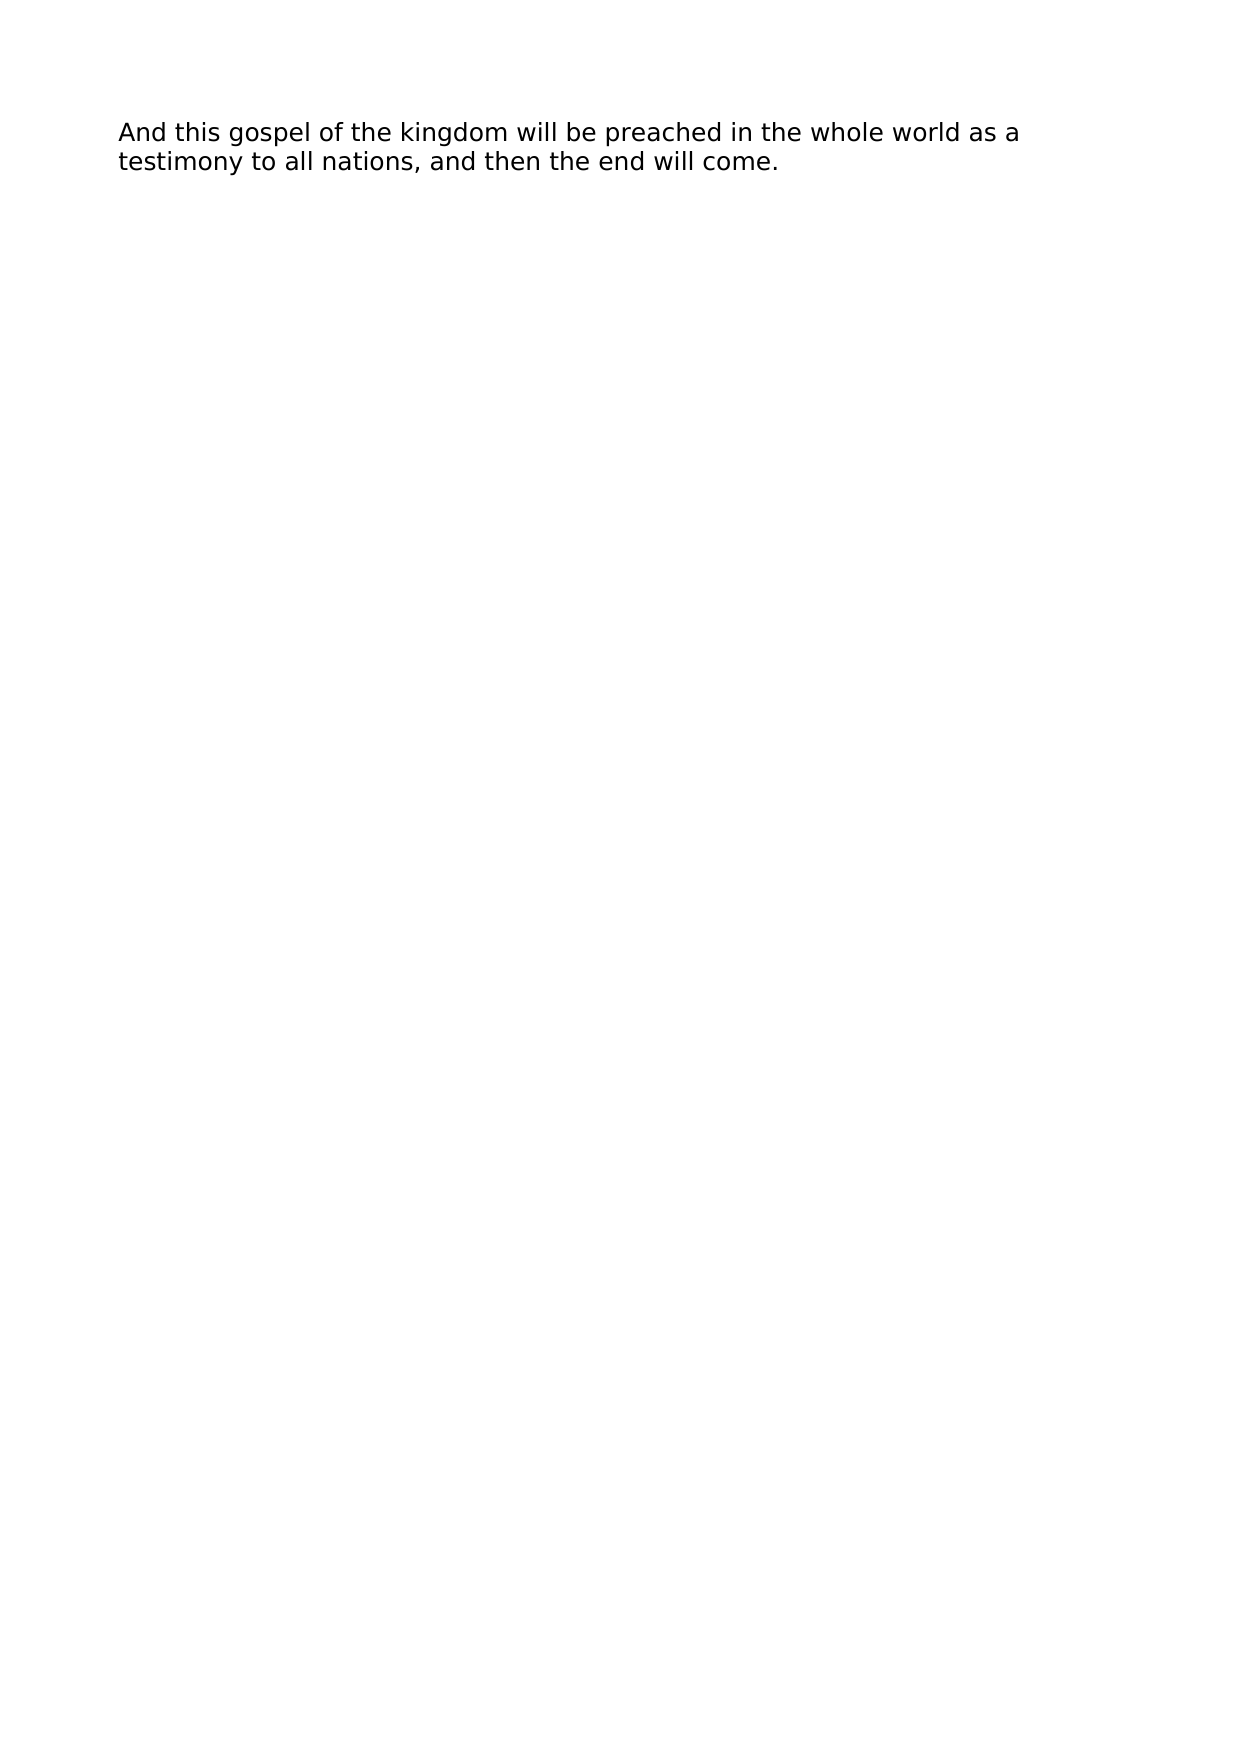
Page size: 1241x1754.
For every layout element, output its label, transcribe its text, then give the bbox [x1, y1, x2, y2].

text And this gospel of the kingdom will be preached in the whole world as a testimony to all nations, and then the end will come. [118, 118, 1122, 176]
